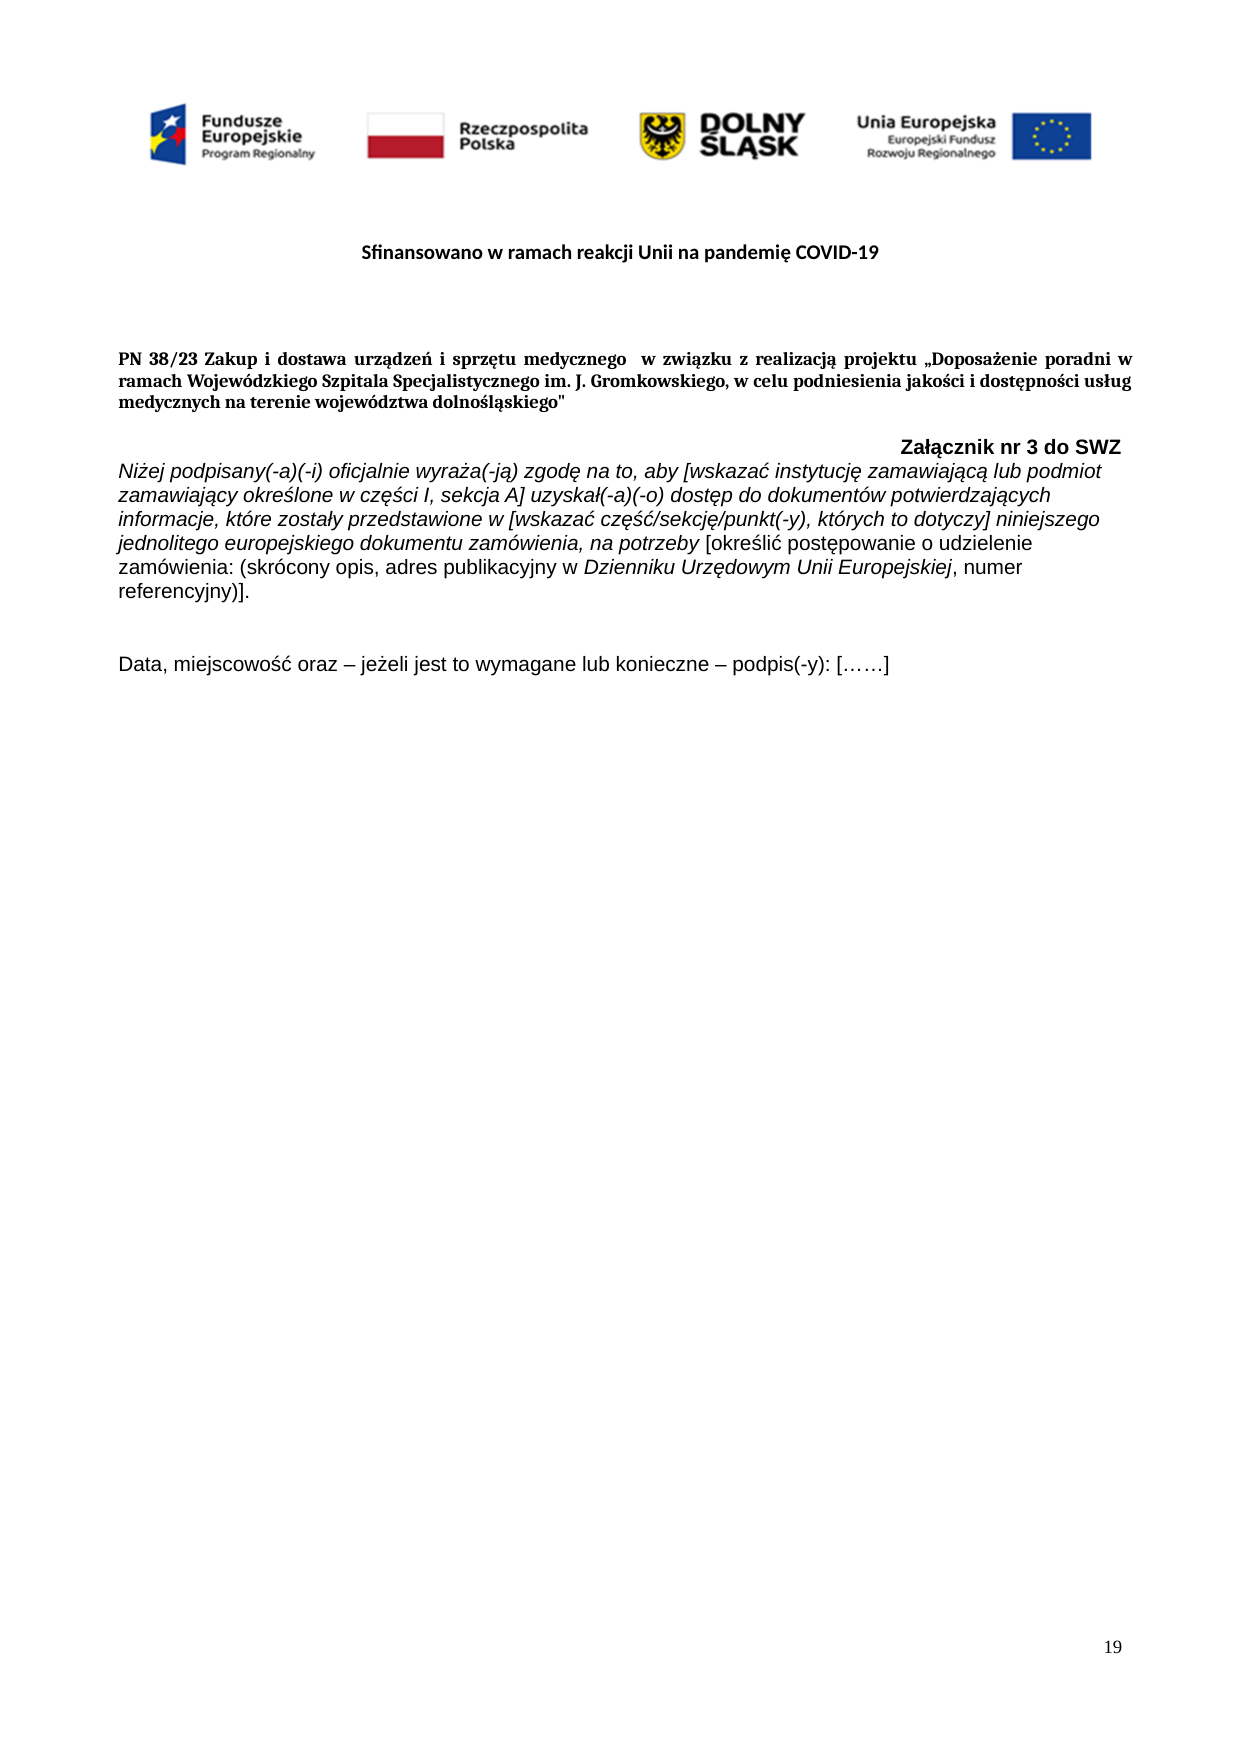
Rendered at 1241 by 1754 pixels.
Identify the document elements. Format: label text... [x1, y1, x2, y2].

text Data, miejscowość oraz – jeżeli jest to wymagane lub konieczne – podpis(-y): [……] [118, 651, 1122, 675]
text Niżej podpisany(-a)(-i) oficjalnie wyraża(-ją) zgodę na to, aby [wskazać instytucję zamawiającą lub podmiot zamawiający określone w części I, sekcja A] uzyskał(-a)(-o) dostęp do dokumentów potwierdzających informacje, które zostały przedstawione w [wskazać część/sekcję/punkt(-y), których to dotyczy] niniejszego jednolitego europejskiego dokumentu zamówienia, na potrzeby [określić postępowanie o udzielenie zamówienia: (skrócony opis, adres publikacyjny w Dzienniku Urzędowym Unii Europejskiej, numer referencyjny)]. [118, 459, 1122, 602]
